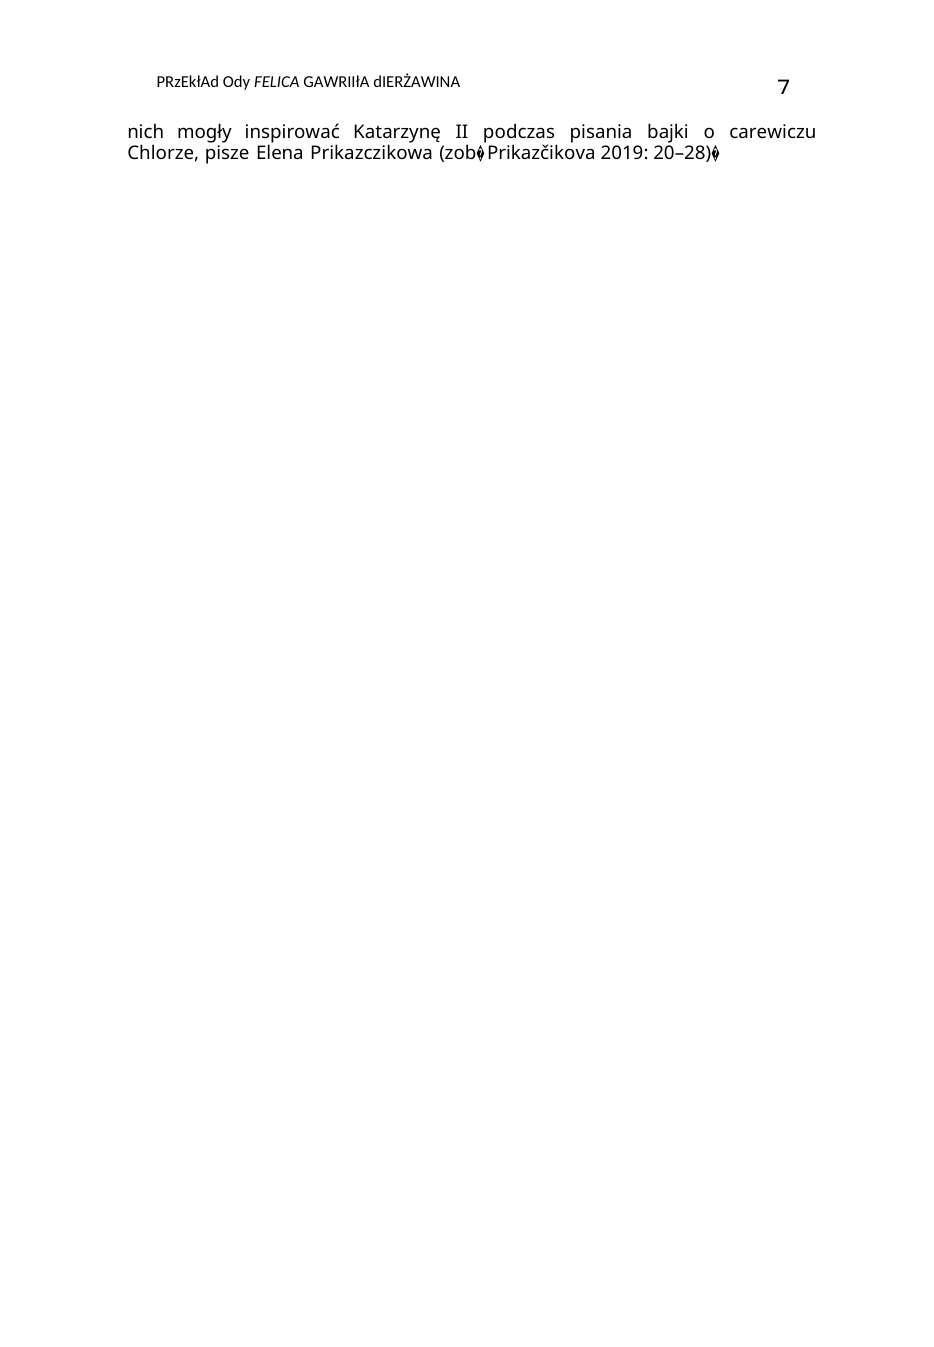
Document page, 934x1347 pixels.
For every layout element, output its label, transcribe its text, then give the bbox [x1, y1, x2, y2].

list nich mogły inspirować Katarzynę II podczas pisania bajki o carewiczu Chlorze, pisze Elena Prikazczikowa (zob� Prikazčikova 2019: 20–28)� [127, 121, 817, 165]
